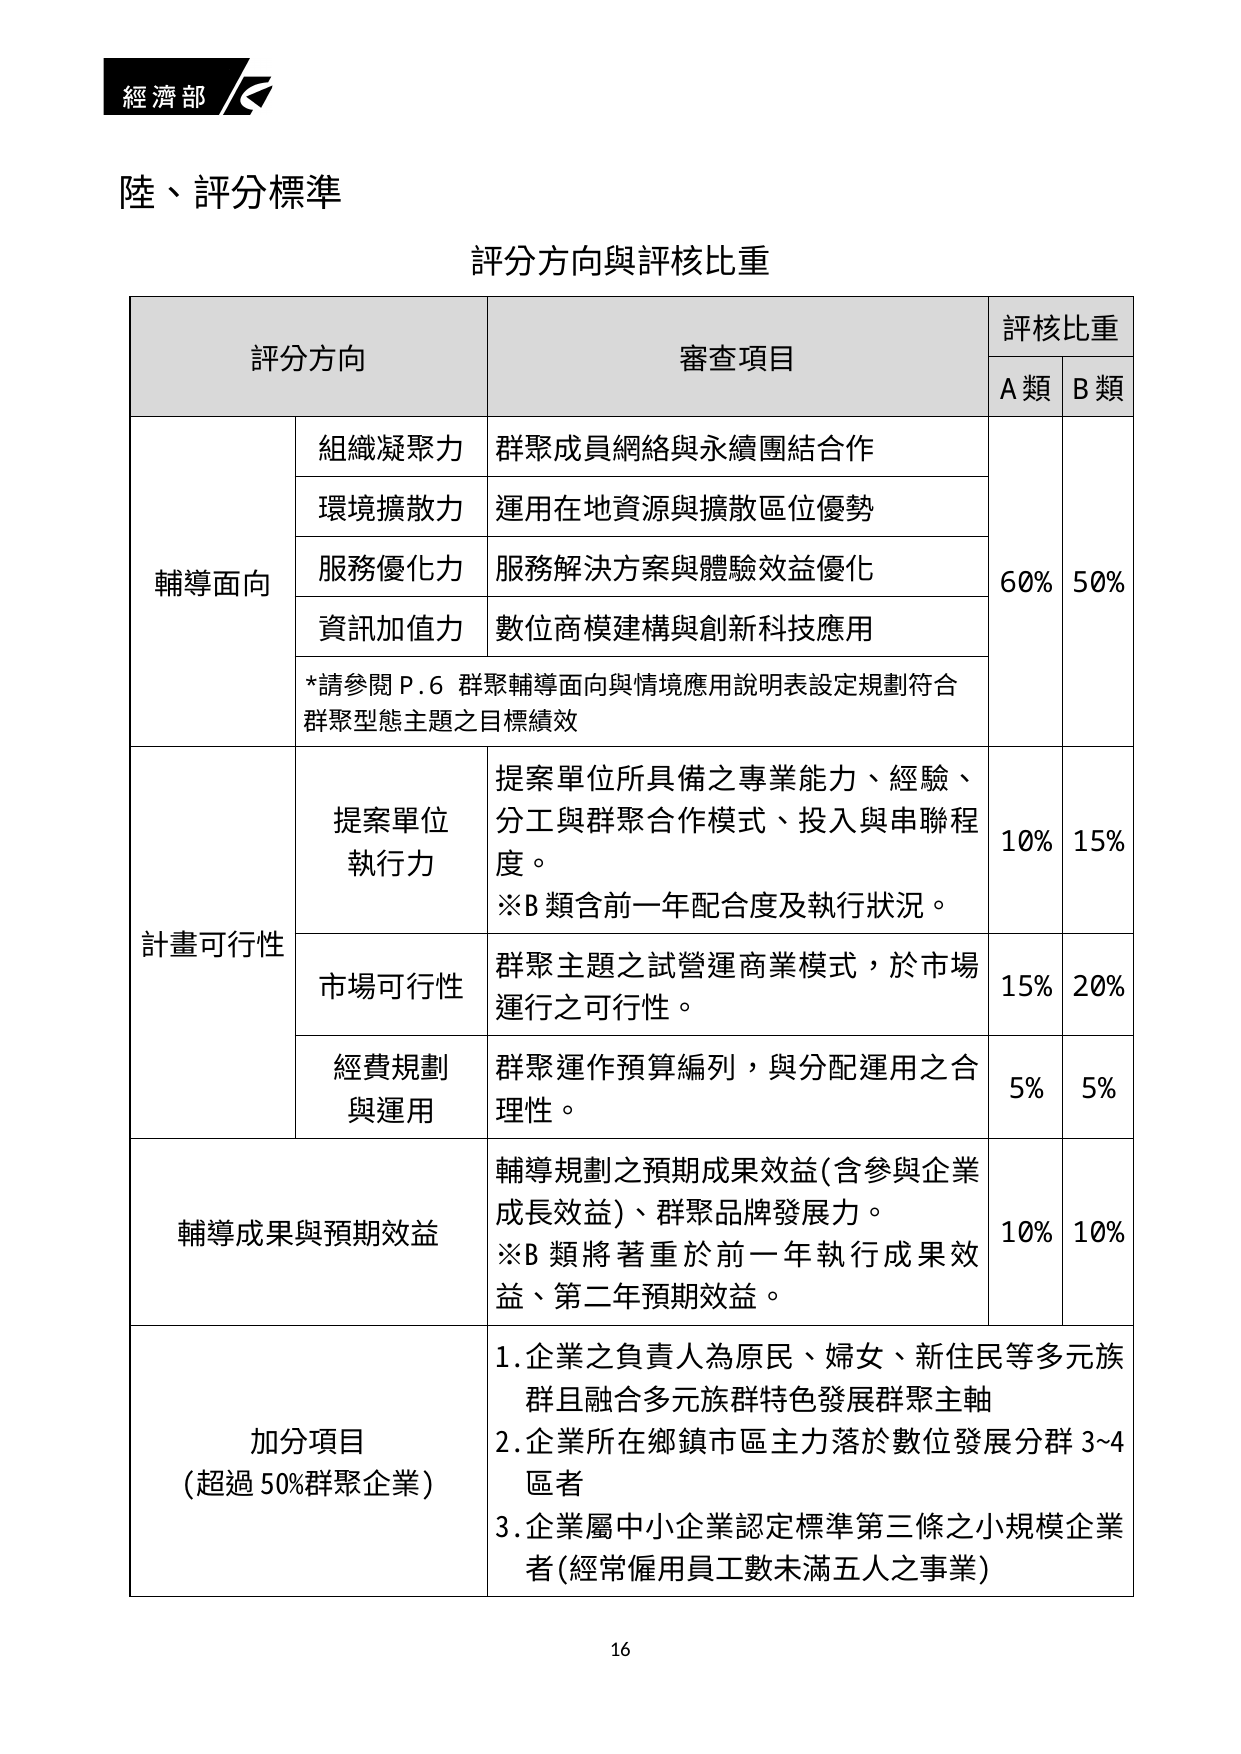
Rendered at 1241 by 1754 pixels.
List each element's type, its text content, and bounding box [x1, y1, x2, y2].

table_cell 10% [989, 1139, 1062, 1324]
table_cell *請參閱P.6 群聚輔導面向與情境應用說明表設定規劃符合群聚型態主題之目標績效 [296, 657, 988, 746]
text 評分方向與評核比重 [118, 235, 1122, 283]
table_cell 經費規劃 與運用 [296, 1036, 487, 1138]
table_cell 20% [1063, 934, 1133, 1035]
table_header 評核比重 [989, 297, 1133, 356]
table_cell 60% [989, 417, 1062, 746]
table_cell 服務解決方案與體驗效益優化 [488, 537, 988, 596]
table_cell 10% [1063, 1139, 1133, 1324]
table_cell 環境擴散力 [296, 477, 487, 536]
table_cell 運用在地資源與擴散區位優勢 [488, 477, 988, 536]
table_cell 15% [989, 934, 1062, 1035]
table_cell 服務優化力 [296, 537, 487, 596]
table_header 評分方向 [131, 297, 487, 416]
table_cell 輔導面向 [131, 417, 295, 746]
table_cell 計畫可行性 [131, 747, 295, 1138]
table_cell 資訊加值力 [296, 597, 487, 656]
table_cell 5% [989, 1036, 1062, 1138]
subtitle 陸、評分標準 [118, 166, 1122, 216]
table_cell A類 [989, 357, 1062, 416]
table_cell 5% [1063, 1036, 1133, 1138]
table_cell 輔導規劃之預期成果效益(含參與企業成長效益)、群聚品牌發展力。 ※B類將著重於前一年執行成果效益、第二年預期效益。 [488, 1139, 988, 1324]
table_cell 加分項目 (超過50%群聚企業) [131, 1326, 487, 1596]
table_cell 15% [1063, 747, 1133, 933]
table_cell 企業之負責人為原民、婦女、新住民等多元族群且融合多元族群特色發展群聚主軸 企業所在鄉鎮市區主力落於數位發展分群3~4區者 企業屬中小企業認定標準第三條之小規模企業者(經常僱用員工數未滿五人之事業) [488, 1326, 1133, 1596]
table_cell 群聚運作預算編列，與分配運用之合理性。 [488, 1036, 988, 1138]
table_cell 10% [989, 747, 1062, 933]
table_cell 群聚主題之試營運商業模式，於市場運行之可行性。 [488, 934, 988, 1035]
table_cell 輔導成果與預期效益 [131, 1139, 487, 1324]
table_cell 提案單位 執行力 [296, 747, 487, 933]
table_cell B類 [1063, 357, 1133, 416]
table_cell 市場可行性 [296, 934, 487, 1035]
table_header 審查項目 [488, 297, 988, 416]
table_cell 組織凝聚力 [296, 417, 487, 476]
table_cell 提案單位所具備之專業能力、經驗、分工與群聚合作模式、投入與串聯程度。 ※B類含前一年配合度及執行狀況。 [488, 747, 988, 933]
table_cell 群聚成員網絡與永續團結合作 [488, 417, 988, 476]
table_cell 數位商模建構與創新科技應用 [488, 597, 988, 656]
table_cell 50% [1063, 417, 1133, 746]
